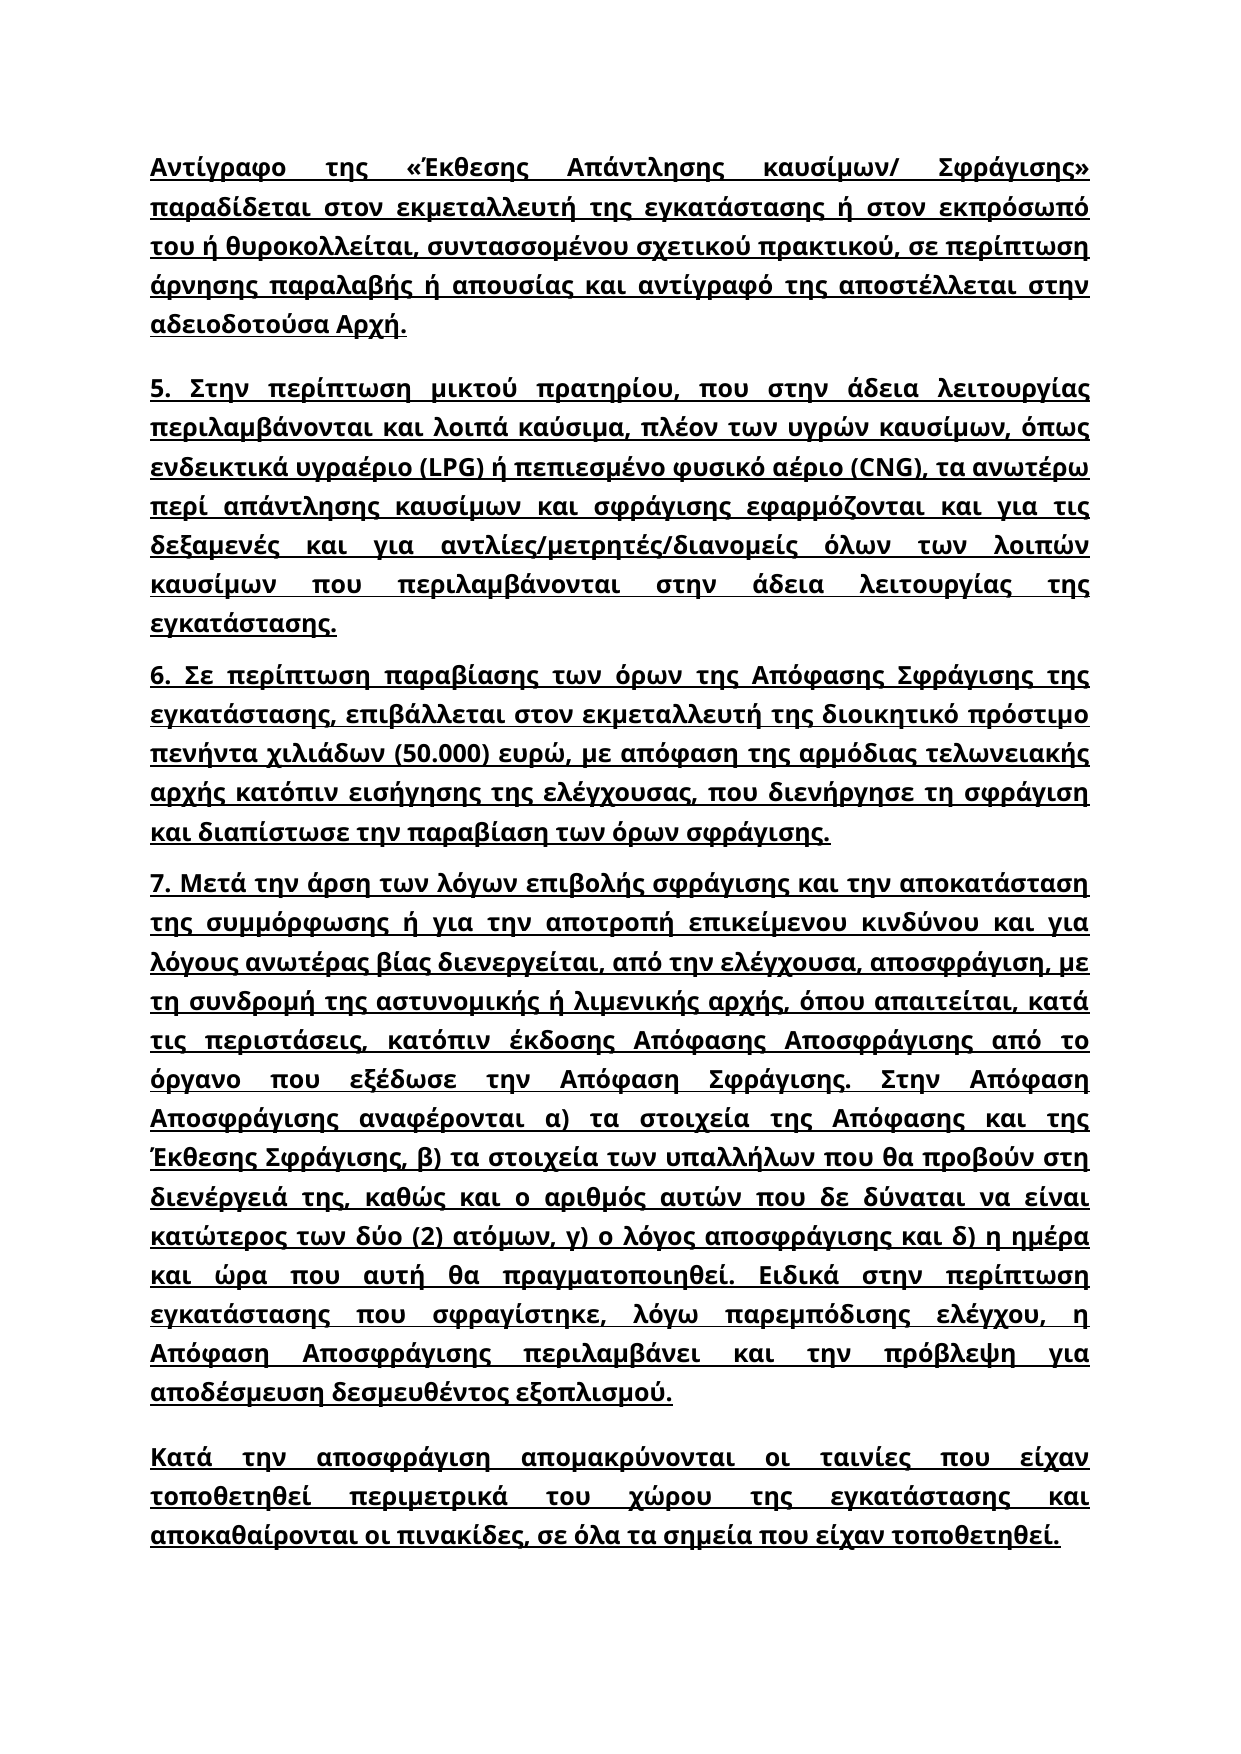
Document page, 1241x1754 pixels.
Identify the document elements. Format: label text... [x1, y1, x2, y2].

text και διαπίστωσε την παραβίαση των όρων σφράγισης. [150, 806, 1090, 848]
text ενδεικτικά υγραέριο (LPG) ή πεπιεσμένο φυσικό αέριο (CNG), τα ανωτέρω [150, 441, 1090, 478]
text εγκατάστασης που σφραγίστηκε, λόγω παρεμπόδισης ελέγχου, η [150, 1288, 1090, 1326]
text τη συνδρομή της αστυνομικής ή λιμενικής αρχής, όπου απαιτείται, κατά [150, 975, 1090, 1012]
text διενέργειά της, καθώς και ο αριθμός αυτών που δε δύναται να είναι [150, 1171, 1090, 1208]
text αρχής κατόπιν εισήγησης της ελέγχουσας, που διενήργησε τη σφράγιση [150, 767, 1090, 804]
text Κατά την αποσφράγιση απομακρύνονται οι ταινίες που είχαν [150, 1439, 1090, 1468]
text τις περιστάσεις, κατόπιν έκδοσης Απόφασης Αποσφράγισης από το [150, 1014, 1090, 1051]
text όργανο που εξέδωσε την Απόφαση Σφράγισης. Στην Απόφαση [150, 1053, 1090, 1091]
text παραδίδεται στον εκμεταλλευτή της εγκατάστασης ή στον εκπρόσωπό [150, 181, 1090, 218]
text αδειοδοτούσα Αρχή. [150, 298, 1090, 341]
text του ή θυροκολλείται, συντασσομένου σχετικού πρακτικού, σε περίπτωση [150, 220, 1090, 257]
text άρνησης παραλαβής ή απουσίας και αντίγραφό της αποστέλλεται στην [150, 259, 1090, 296]
text λόγους ανωτέρας βίας διενεργείται, από την ελέγχουσα, αποσφράγιση, με [150, 936, 1090, 973]
text Αντίγραφο της «Έκθεσης Απάντλησης καυσίμων/ Σφράγισης» [150, 150, 1090, 179]
text Απόφαση Αποσφράγισης περιλαμβάνει και την πρόβλεψη για [150, 1327, 1090, 1365]
text εγκατάστασης, επιβάλλεται στον εκμεταλλευτή της διοικητικό πρόστιμο [150, 688, 1090, 726]
text πενήντα χιλιάδων (50.000) ευρώ, με απόφαση της αρμόδιας τελωνειακής [150, 727, 1090, 765]
text αποδέσμευση δεσμευθέντος εξοπλισμού. [150, 1367, 1090, 1409]
text 7. Μετά την άρση των λόγων επιβολής σφράγισης και την αποκατάσταση [150, 866, 1090, 895]
text της συμμόρφωσης ή για την αποτροπή επικείμενου κινδύνου και για [150, 897, 1090, 934]
text τοποθετηθεί περιμετρικά του χώρου της εγκατάστασης και [150, 1470, 1090, 1507]
text περί απάντλησης καυσίμων και σφράγισης εφαρμόζονται και για τις [150, 480, 1090, 517]
text 6. Σε περίπτωση παραβίασης των όρων της Απόφασης Σφράγισης της [150, 657, 1090, 686]
text Έκθεσης Σφράγισης, β) τα στοιχεία των υπαλλήλων που θα προβούν στη [150, 1132, 1090, 1169]
text δεξαμενές και για αντλίες/μετρητές/διανομείς όλων των λοιπών [150, 519, 1090, 556]
text αποκαθαίρονται οι πινακίδες, σε όλα τα σημεία που είχαν τοποθετηθεί. [150, 1509, 1090, 1552]
text Αποσφράγισης αναφέρονται α) τα στοιχεία της Απόφασης και της [150, 1092, 1090, 1130]
text και ώρα που αυτή θα πραγματοποιηθεί. Ειδικά στην περίπτωση [150, 1249, 1090, 1286]
text περιλαμβάνονται και λοιπά καύσιμα, πλέον των υγρών καυσίμων, όπως [150, 402, 1090, 439]
text κατώτερος των δύο (2) ατόμων, γ) ο λόγος αποσφράγισης και δ) η ημέρα [150, 1210, 1090, 1247]
text καυσίμων που περιλαμβάνονται στην άδεια λειτουργίας της [150, 558, 1090, 596]
text 5. Στην περίπτωση μικτού πρατηρίου, που στην άδεια λειτουργίας [150, 371, 1090, 400]
text εγκατάστασης. [150, 597, 1090, 640]
